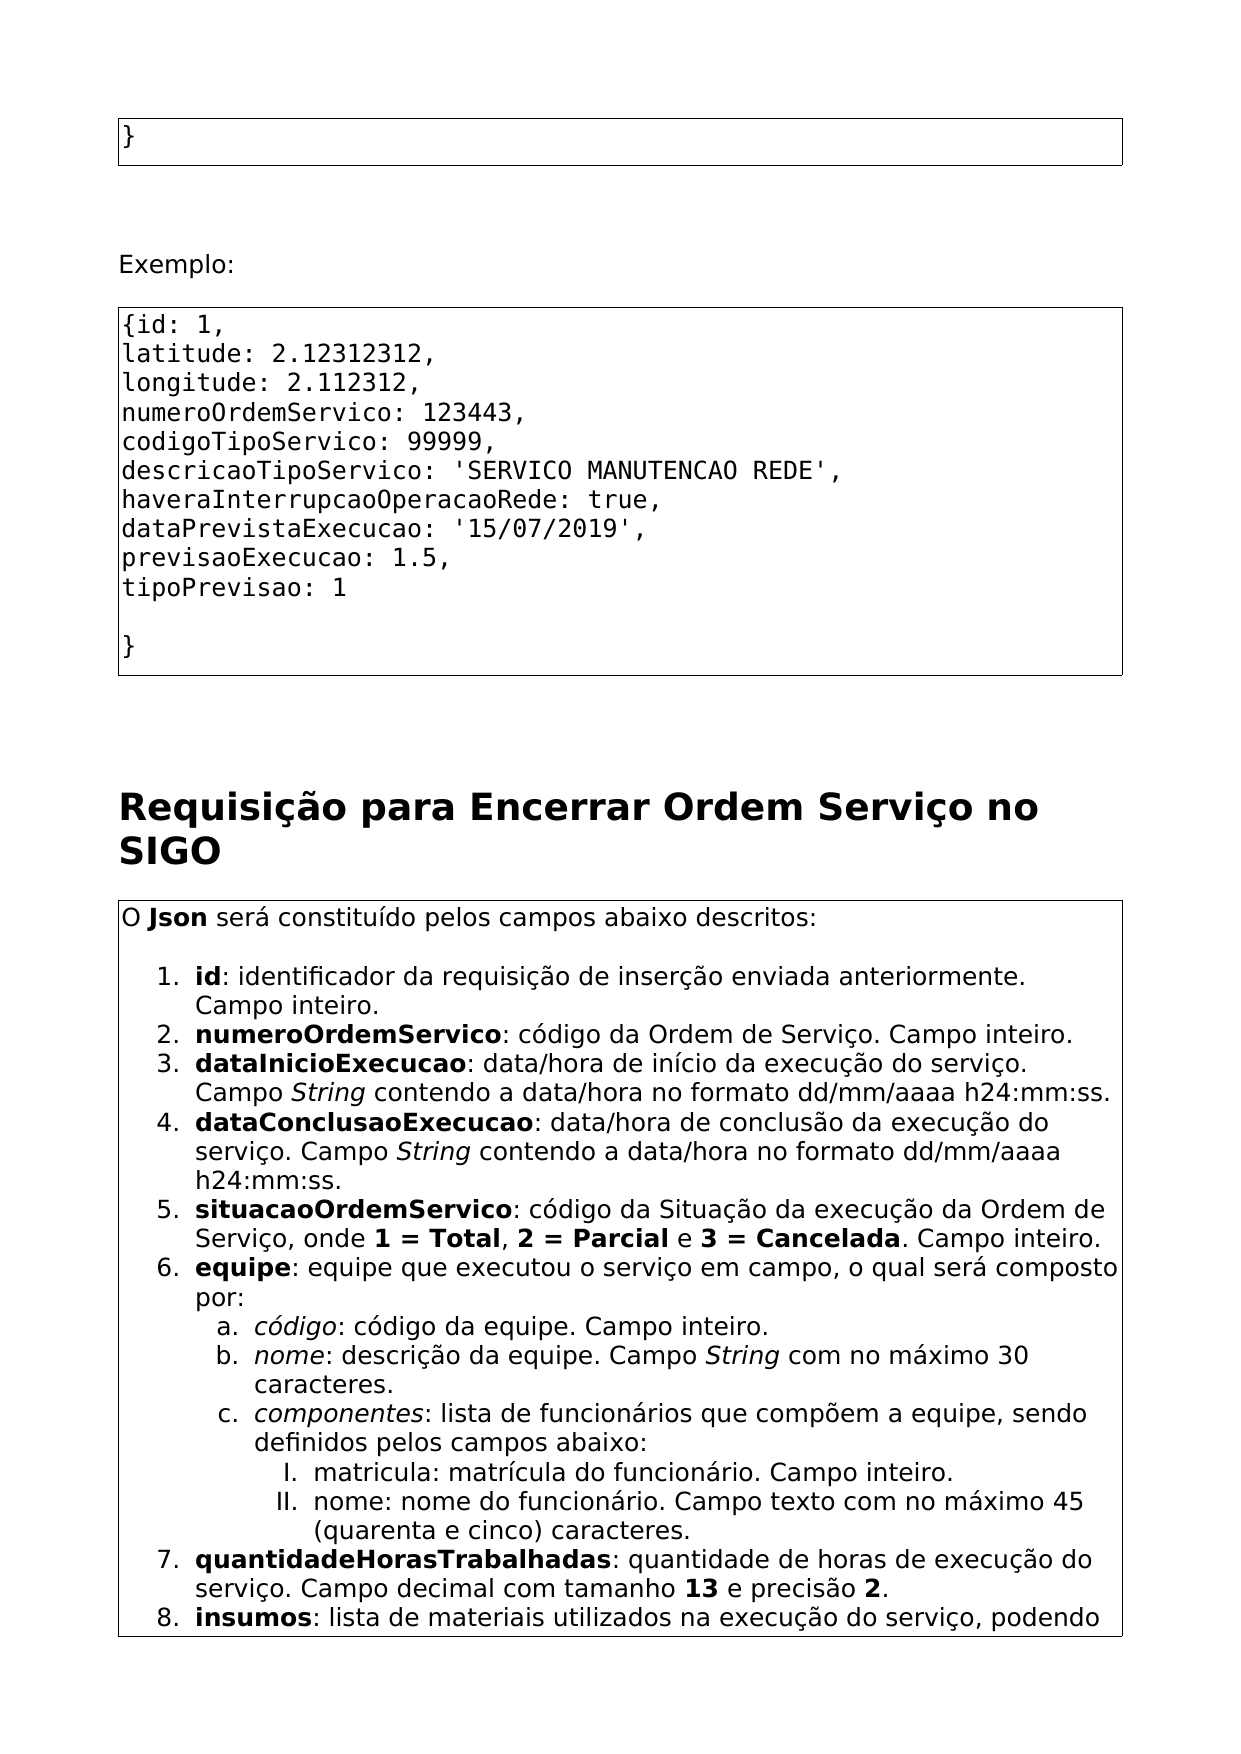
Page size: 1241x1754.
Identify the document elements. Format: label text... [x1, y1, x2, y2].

table_header } [119, 119, 1122, 165]
text Exemplo: [118, 251, 1122, 280]
table_header O Json será constituído pelos campos abaixo descritos: id: identificador da requisição de inserção enviada anteriormente. Campo inteiro. numeroOrdemServico: código da Ordem de Serviço. Campo inteiro. dataInicioExecucao: data/hora de início da execução do serviço. Campo String contendo a data/hora no formato dd/mm/aaaa h24:mm:ss. dataConclusaoExecucao: data/hora de conclusão da execução do serviço. Campo String contendo a data/hora no formato dd/mm/aaaa h24:mm:ss. situacaoOrdemServico: código da Situação da execução da Ordem de Serviço, onde 1 = Total, 2 = Parcial e 3 = Cancelada. Campo inteiro. equipe: equipe que executou o serviço em campo, o qual será composto por: código: código da equipe. Campo inteiro. nome: descrição da equipe. Campo String com no máximo 30 caracteres. componentes: lista de funcionários que compõem a equipe, sendo definidos pelos campos abaixo: matricula: matrícula do funcionário. Campo inteiro. nome: nome do funcionário. Campo texto com no máximo 45 (quarenta e cinco) caracteres. quantidadeHorasTrabalhadas: quantidade de horas de execução do serviço. Campo decimal com tamanho 13 e precisão 2. insumos: lista de materiais utilizados na execução do serviço, podendo [119, 901, 1122, 1636]
table_header {id: 1, latitude: 2.12312312, longitude: 2.112312, numeroOrdemServico: 123443, codigoTipoServico: 99999, descricaoTipoServico: 'SERVICO MANUTENCAO REDE', haveraInterrupcaoOperacaoRede: true, dataPrevistaExecucao: '15/07/2019', previsaoExecucao: 1.5, tipoPrevisao: 1 } [119, 308, 1122, 675]
subtitle Requisição para Encerrar Ordem Serviço no SIGO [118, 786, 1122, 873]
